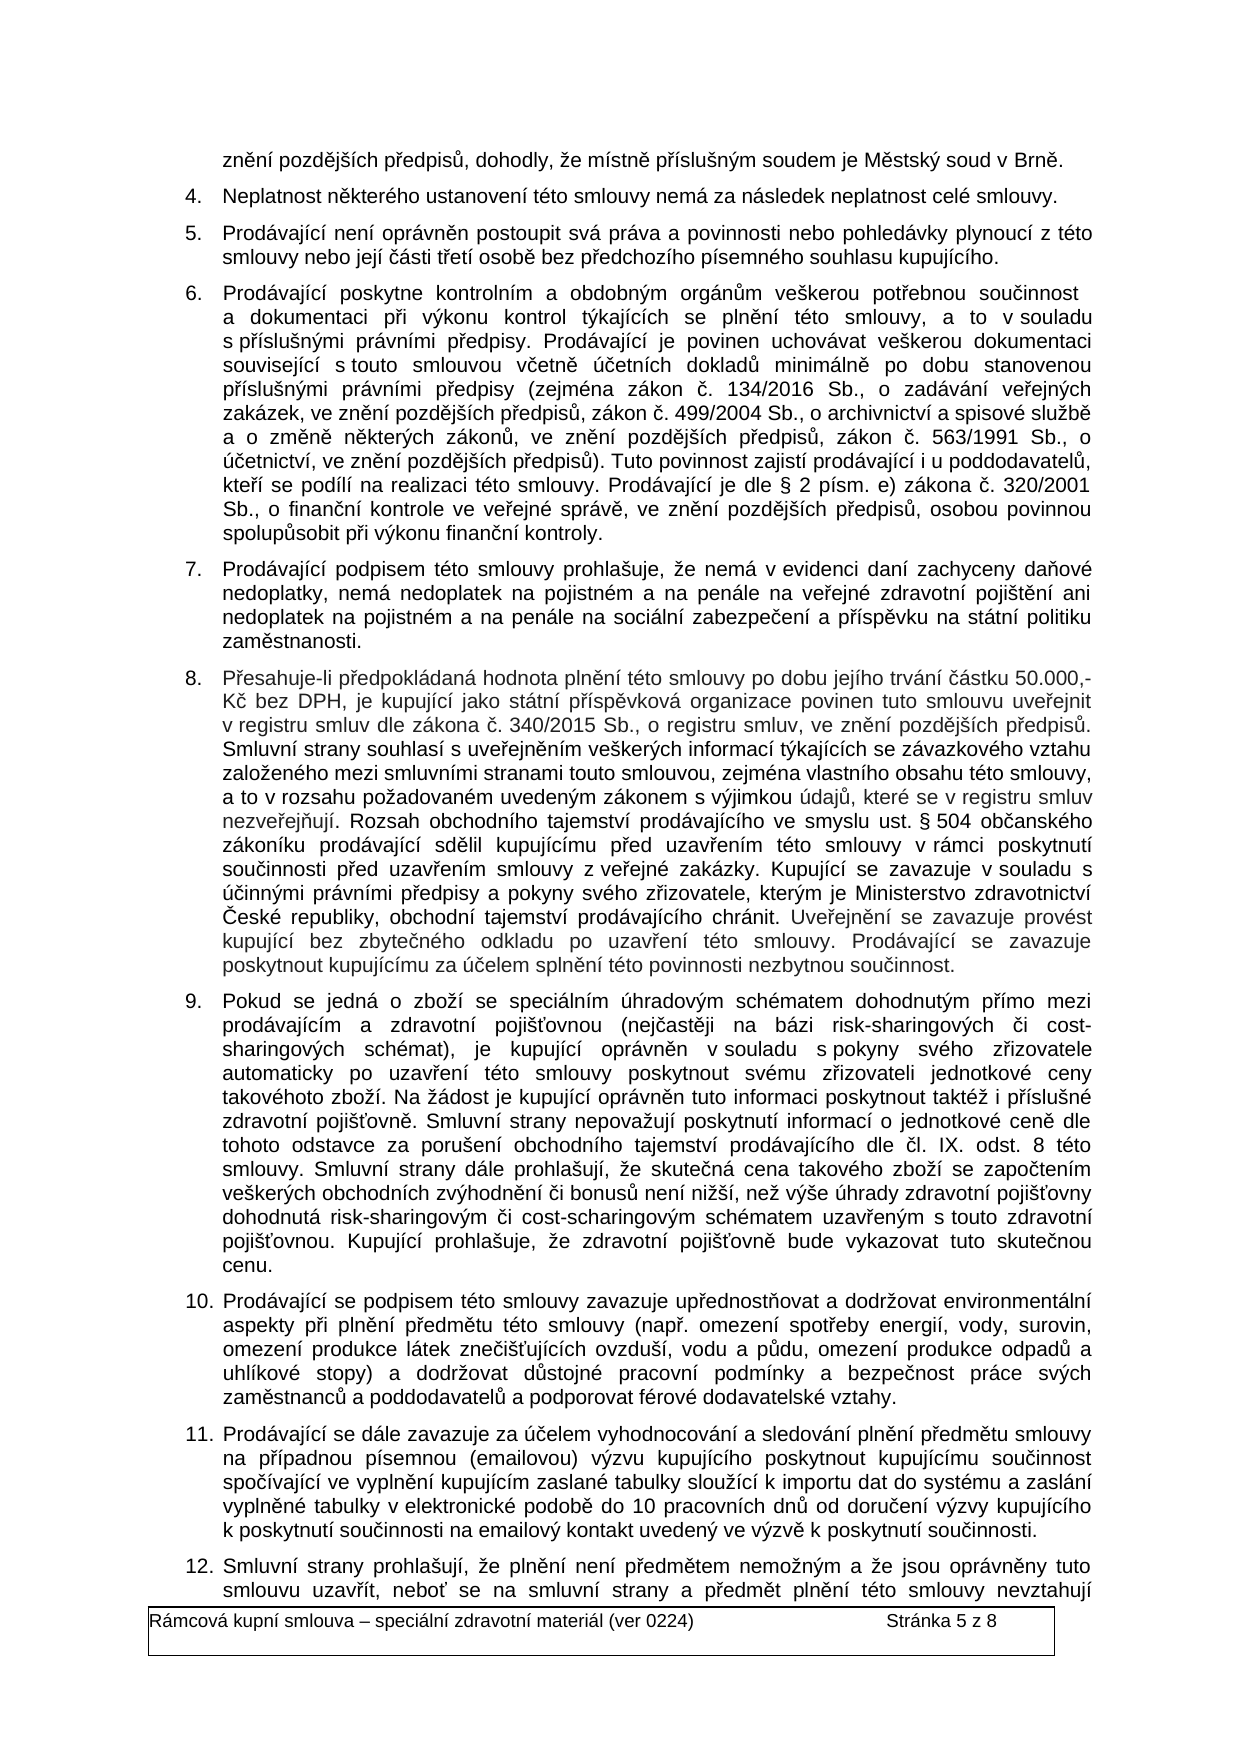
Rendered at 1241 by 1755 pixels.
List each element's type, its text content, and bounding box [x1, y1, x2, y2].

list Prodávající se dále zavazuje za účelem vyhodnocování a sledování plnění předmětu smlouvy na případnou písemnou (emailovou) výzvu kupujícího poskytnout kupujícímu součinnost spočívající ve vyplnění kupujícím zaslané tabulky sloužící k importu dat do systému a zaslání vyplněné tabulky v elektronické podobě do 10 pracovních dnů od doručení výzvy kupujícího k poskytnutí součinnosti na emailový kontakt uvedený ve výzvě k poskytnutí součinnosti. [185, 1422, 1093, 1541]
list Prodávající podpisem této smlouvy prohlašuje, že nemá v evidenci daní zachyceny daňové nedoplatky, nemá nedoplatek na pojistném a na penále na veřejné zdravotní pojištění ani nedoplatek na pojistném a na penále na sociální zabezpečení a příspěvku na státní politiku zaměstnanosti. [185, 557, 1093, 653]
list Neplatnost některého ustanovení této smlouvy nemá za následek neplatnost celé smlouvy. [185, 184, 1093, 208]
list Prodávající poskytne kontrolním a obdobným orgánům veškerou potřebnou součinnost a dokumentaci při výkonu kontrol týkajících se plnění této smlouvy, a to v souladu s příslušnými právními předpisy. Prodávající je povinen uchovávat veškerou dokumentaci související s touto smlouvou včetně účetních dokladů minimálně po dobu stanovenou příslušnými právními předpisy (zejména zákon č. 134/2016 Sb., o zadávání veřejných zakázek, ve znění pozdějších předpisů, zákon č. 499/2004 Sb., o archivnictví a spisové službě a o změně některých zákonů, ve znění pozdějších předpisů, zákon č. 563/1991 Sb., o účetnictví, ve znění pozdějších předpisů). Tuto povinnost zajistí prodávající i u poddodavatelů, kteří se podílí na realizaci této smlouvy. Prodávající je dle § 2 písm. e) zákona č. 320/2001 Sb., o finanční kontrole ve veřejné správě, ve znění pozdějších předpisů, osobou povinnou spolupůsobit při výkonu finanční kontroly. [185, 281, 1093, 544]
list Přesahuje-li předpokládaná hodnota plnění této smlouvy po dobu jejího trvání částku 50.000,- Kč bez DPH, je kupující jako státní příspěvková organizace povinen tuto smlouvu uveřejnit v registru smluv dle zákona č. 340/2015 Sb., o registru smluv, ve znění pozdějších předpisů. Smluvní strany souhlasí s uveřejněním veškerých informací týkajících se závazkového vztahu založeného mezi smluvními stranami touto smlouvou, zejména vlastního obsahu této smlouvy, a to v rozsahu požadovaném uvedeným zákonem s výjimkou údajů, které se v registru smluv nezveřejňují. Rozsah obchodního tajemství prodávajícího ve smyslu ust. § 504 občanského zákoníku prodávající sdělil kupujícímu před uzavřením této smlouvy v rámci poskytnutí součinnosti před uzavřením smlouvy z veřejné zakázky. Kupující se zavazuje v souladu s účinnými právními předpisy a pokyny svého zřizovatele, kterým je Ministerstvo zdravotnictví České republiky, obchodní tajemství prodávajícího chránit. Uveřejnění se zavazuje provést kupující bez zbytečného odkladu po uzavření této smlouvy. Prodávající se zavazuje poskytnout kupujícímu za účelem splnění této povinnosti nezbytnou součinnost. [185, 665, 1093, 977]
list Pokud se jedná o zboží se speciálním úhradovým schématem dohodnutým přímo mezi prodávajícím a zdravotní pojišťovnou (nejčastěji na bázi risk-sharingových či cost-sharingových schémat), je kupující oprávněn v souladu s pokyny svého zřizovatele automaticky po uzavření této smlouvy poskytnout svému zřizovateli jednotkové ceny takovéhoto zboží. Na žádost je kupující oprávněn tuto informaci poskytnout taktéž i příslušné zdravotní pojišťovně. Smluvní strany nepovažují poskytnutí informací o jednotkové ceně dle tohoto odstavce za porušení obchodního tajemství prodávajícího dle čl. IX. odst. 8 této smlouvy. Smluvní strany dále prohlašují, že skutečná cena takového zboží se započtením veškerých obchodních zvýhodnění či bonusů není nižší, než výše úhrady zdravotní pojišťovny dohodnutá risk-sharingovým či cost-scharingovým schématem uzavřeným s touto zdravotní pojišťovnou. Kupující prohlašuje, že zdravotní pojišťovně bude vykazovat tuto skutečnou cenu. [185, 989, 1093, 1277]
list Smluvní strany prohlašují, že plnění není předmětem nemožným a že jsou oprávněny tuto smlouvu uzavřít, neboť se na smluvní strany a předmět plnění této smlouvy nevztahují [185, 1554, 1093, 1602]
list Prodávající se podpisem této smlouvy zavazuje upřednostňovat a dodržovat environmentální aspekty při plnění předmětu této smlouvy (např. omezení spotřeby energií, vody, surovin, omezení produkce látek znečišťujících ovzduší, vodu a půdu, omezení produkce odpadů a uhlíkové stopy) a dodržovat důstojné pracovní podmínky a bezpečnost práce svých zaměstnanců a poddodavatelů a podporovat férové dodavatelské vztahy. [185, 1289, 1093, 1409]
list znění pozdějších předpisů, dohodly, že místně příslušným soudem je Městský soud v Brně. [185, 148, 1093, 172]
list Prodávající není oprávněn postoupit svá práva a povinnosti nebo pohledávky plynoucí z této smlouvy nebo její části třetí osobě bez předchozího písemného souhlasu kupujícího. [185, 221, 1093, 268]
